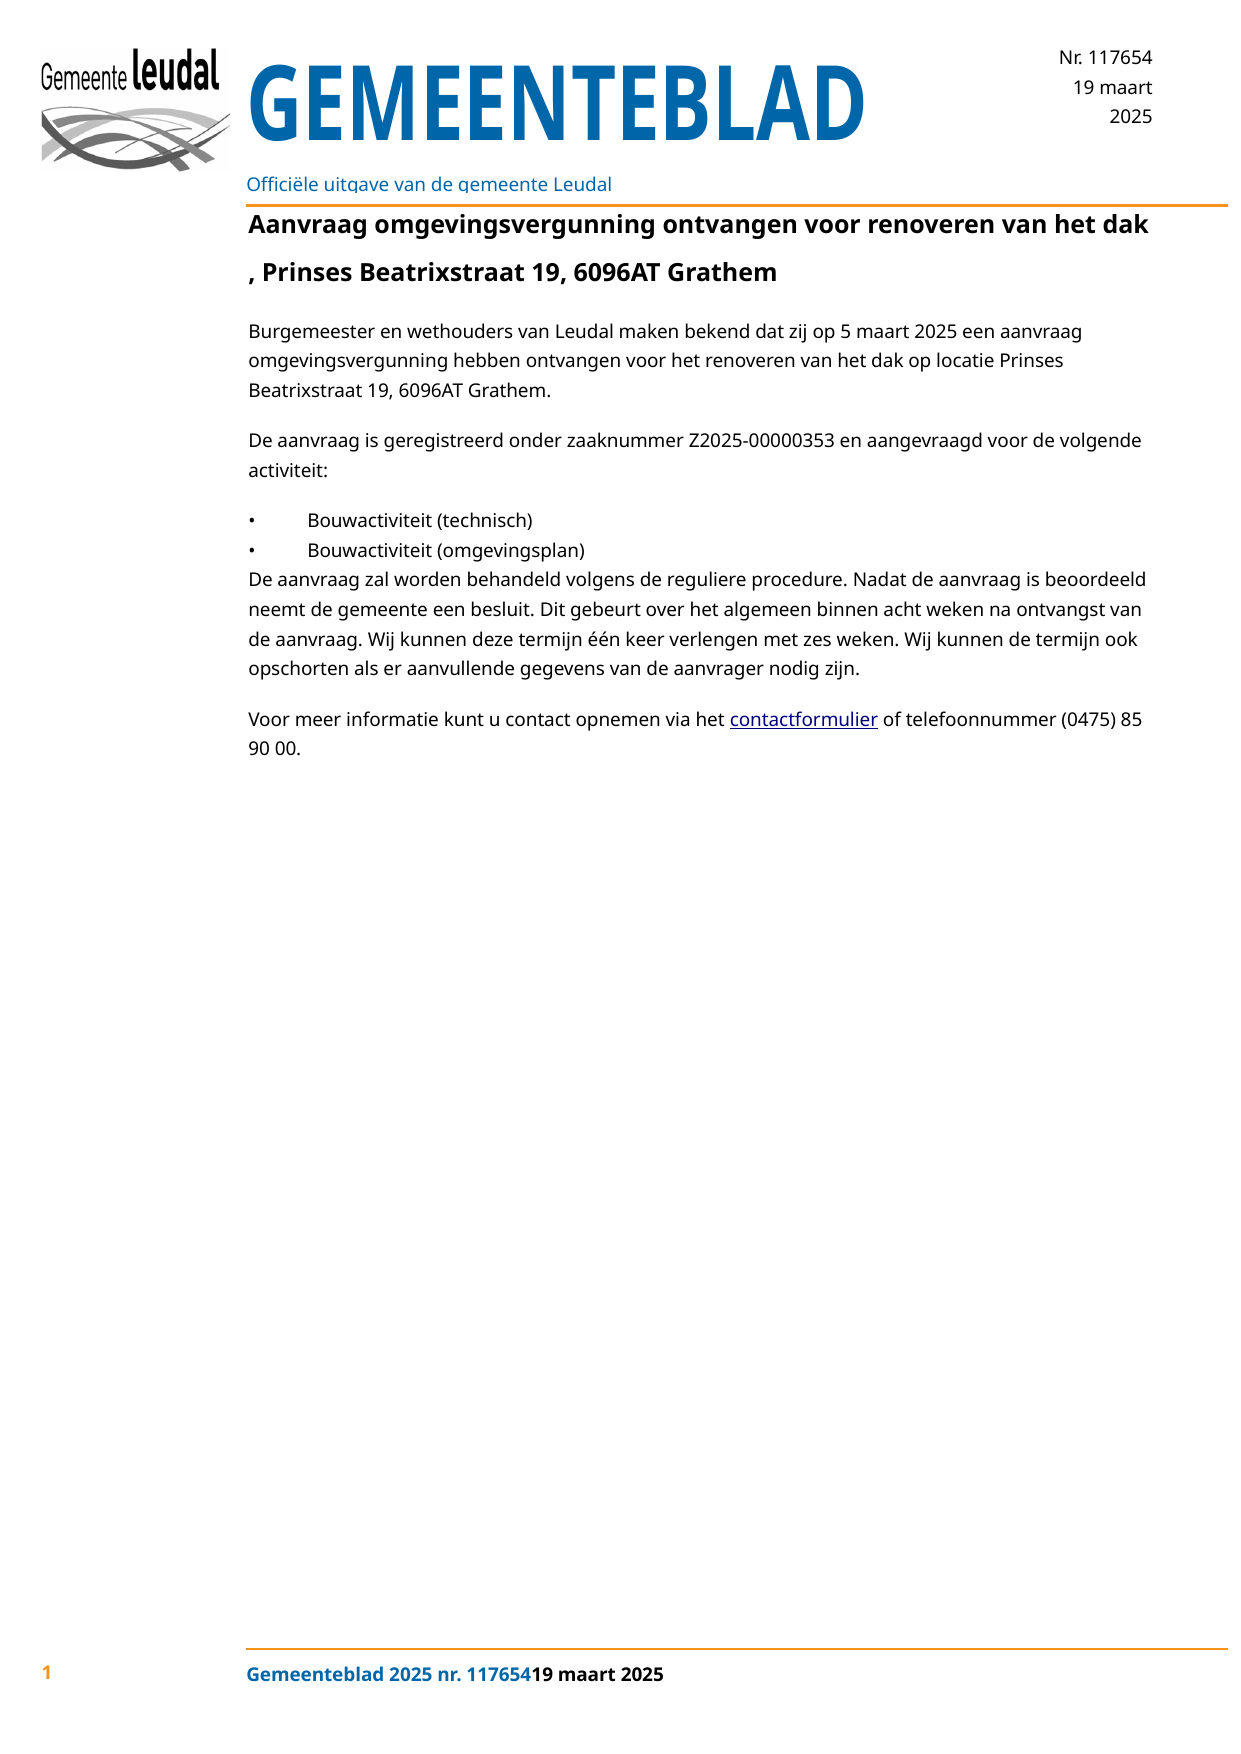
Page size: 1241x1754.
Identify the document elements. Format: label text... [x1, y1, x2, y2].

list Bouwactiviteit (technisch) [248, 507, 1152, 533]
picture [41, 47, 231, 172]
text Burgemeester en wethouders van Leudal maken bekend dat zij op 5 maart 2025 een aanvraag omgevingsvergunning hebben ontvangen voor het renoveren van het dak op locatie Prinses Beatrixstraat 19, 6096AT Grathem. [248, 318, 1152, 403]
text Aanvraag omgevingsvergunning ontvangen voor renoveren van het dak , Prinses Beatrixstraat 19, 6096AT Grathem [248, 207, 1152, 288]
list Bouwactiviteit (omgevingsplan) [248, 537, 1152, 563]
text Voor meer informatie kunt u contact opnemen via het contactformulier of telefoonnummer (0475) 85 90 00. [248, 706, 1152, 761]
text De aanvraag is geregistreerd onder zaaknummer Z2025-00000353 en aangevraagd voor de volgende activiteit: [248, 427, 1152, 483]
text De aanvraag zal worden behandeld volgens de reguliere procedure. Nadat de aanvraag is beoordeeld neemt de gemeente een besluit. Dit gebeurt over het algemeen binnen acht weken na ontvangst van de aanvraag. Wij kunnen deze termijn één keer verlengen met zes weken. Wij kunnen de termijn ook opschorten als er aanvullende gegevens van de aanvrager nodig zijn. [248, 567, 1152, 681]
